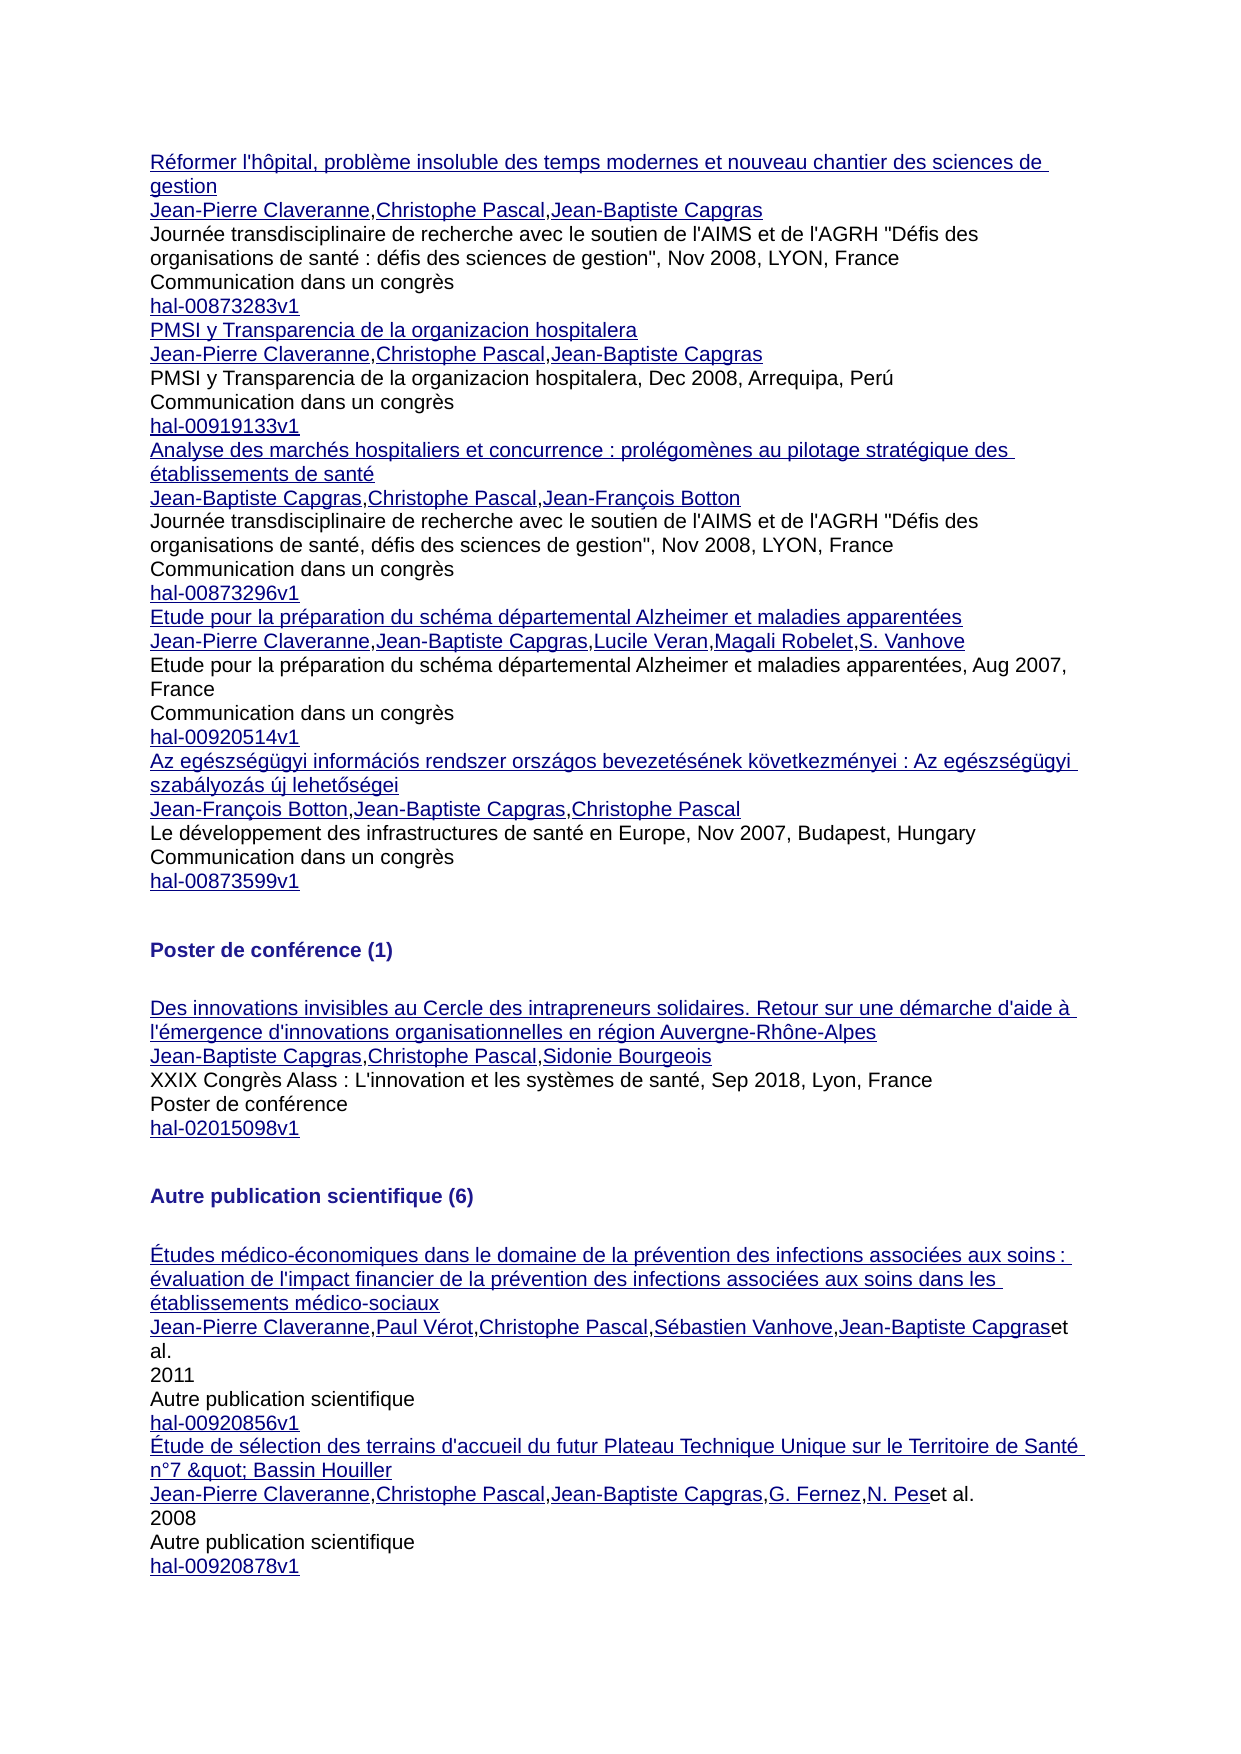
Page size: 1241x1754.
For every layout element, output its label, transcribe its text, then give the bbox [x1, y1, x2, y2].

subtitle Poster de conférence (1) [150, 937, 1090, 961]
table_header Études médico-économiques dans le domaine de la prévention des infections associées aux soins : évaluation de l'impact financier de la prévention des infections associées aux soins dans les établissements médico-sociaux Jean-Pierre Claveranne,Paul Vérot,Christophe Pascal,Sébastien Vanhove,Jean-Baptiste Capgraset al. 2011 Autre publication scientifique hal-00920856v1 [150, 1243, 1090, 1434]
table_cell Étude de sélection des terrains d'accueil du futur Plateau Technique Unique sur le Territoire de Santé n°7 &quot; Bassin Houiller Jean-Pierre Claveranne,Christophe Pascal,Jean-Baptiste Capgras,G. Fernez,N. Peset al. 2008 Autre publication scientifique hal-00920878v1 [150, 1434, 1090, 1578]
table_cell Etude pour la préparation du schéma départemental Alzheimer et maladies apparentées Jean-Pierre Claveranne,Jean-Baptiste Capgras,Lucile Veran,Magali Robelet,S. Vanhove Etude pour la préparation du schéma départemental Alzheimer et maladies apparentées, Aug 2007, France Communication dans un congrès hal-00920514v1 [150, 605, 1090, 749]
table_cell Analyse des marchés hospitaliers et concurrence : prolégomènes au pilotage stratégique des établissements de santé Jean-Baptiste Capgras,Christophe Pascal,Jean-François Botton Journée transdisciplinaire de recherche avec le soutien de l'AIMS et de l'AGRH "Défis des organisations de santé, défis des sciences de gestion", Nov 2008, LYON, France Communication dans un congrès hal-00873296v1 [150, 438, 1090, 605]
table_cell Az egészségügyi információs rendszer országos bevezetésének következményei : Az egészségügyi szabályozás új lehetőségei Jean-François Botton,Jean-Baptiste Capgras,Christophe Pascal Le développement des infrastructures de santé en Europe, Nov 2007, Budapest, Hungary Communication dans un congrès hal-00873599v1 [150, 749, 1090, 893]
table_header Des innovations invisibles au Cercle des intrapreneurs solidaires. Retour sur une démarche d'aide à l'émergence d'innovations organisationnelles en région Auvergne-Rhône-Alpes Jean-Baptiste Capgras,Christophe Pascal,Sidonie Bourgeois XXIX Congrès Alass : L'innovation et les systèmes de santé, Sep 2018, Lyon, France Poster de conférence hal-02015098v1 [150, 996, 1090, 1139]
subtitle Autre publication scientifique (6) [150, 1184, 1090, 1208]
table_cell Réformer l'hôpital, problème insoluble des temps modernes et nouveau chantier des sciences de gestion Jean-Pierre Claveranne,Christophe Pascal,Jean-Baptiste Capgras Journée transdisciplinaire de recherche avec le soutien de l'AIMS et de l'AGRH "Défis des organisations de santé : défis des sciences de gestion", Nov 2008, LYON, France Communication dans un congrès hal-00873283v1 [150, 150, 1090, 318]
table_cell PMSI y Transparencia de la organizacion hospitalera Jean-Pierre Claveranne,Christophe Pascal,Jean-Baptiste Capgras PMSI y Transparencia de la organizacion hospitalera, Dec 2008, Arrequipa, Perú Communication dans un congrès hal-00919133v1 [150, 318, 1090, 437]
